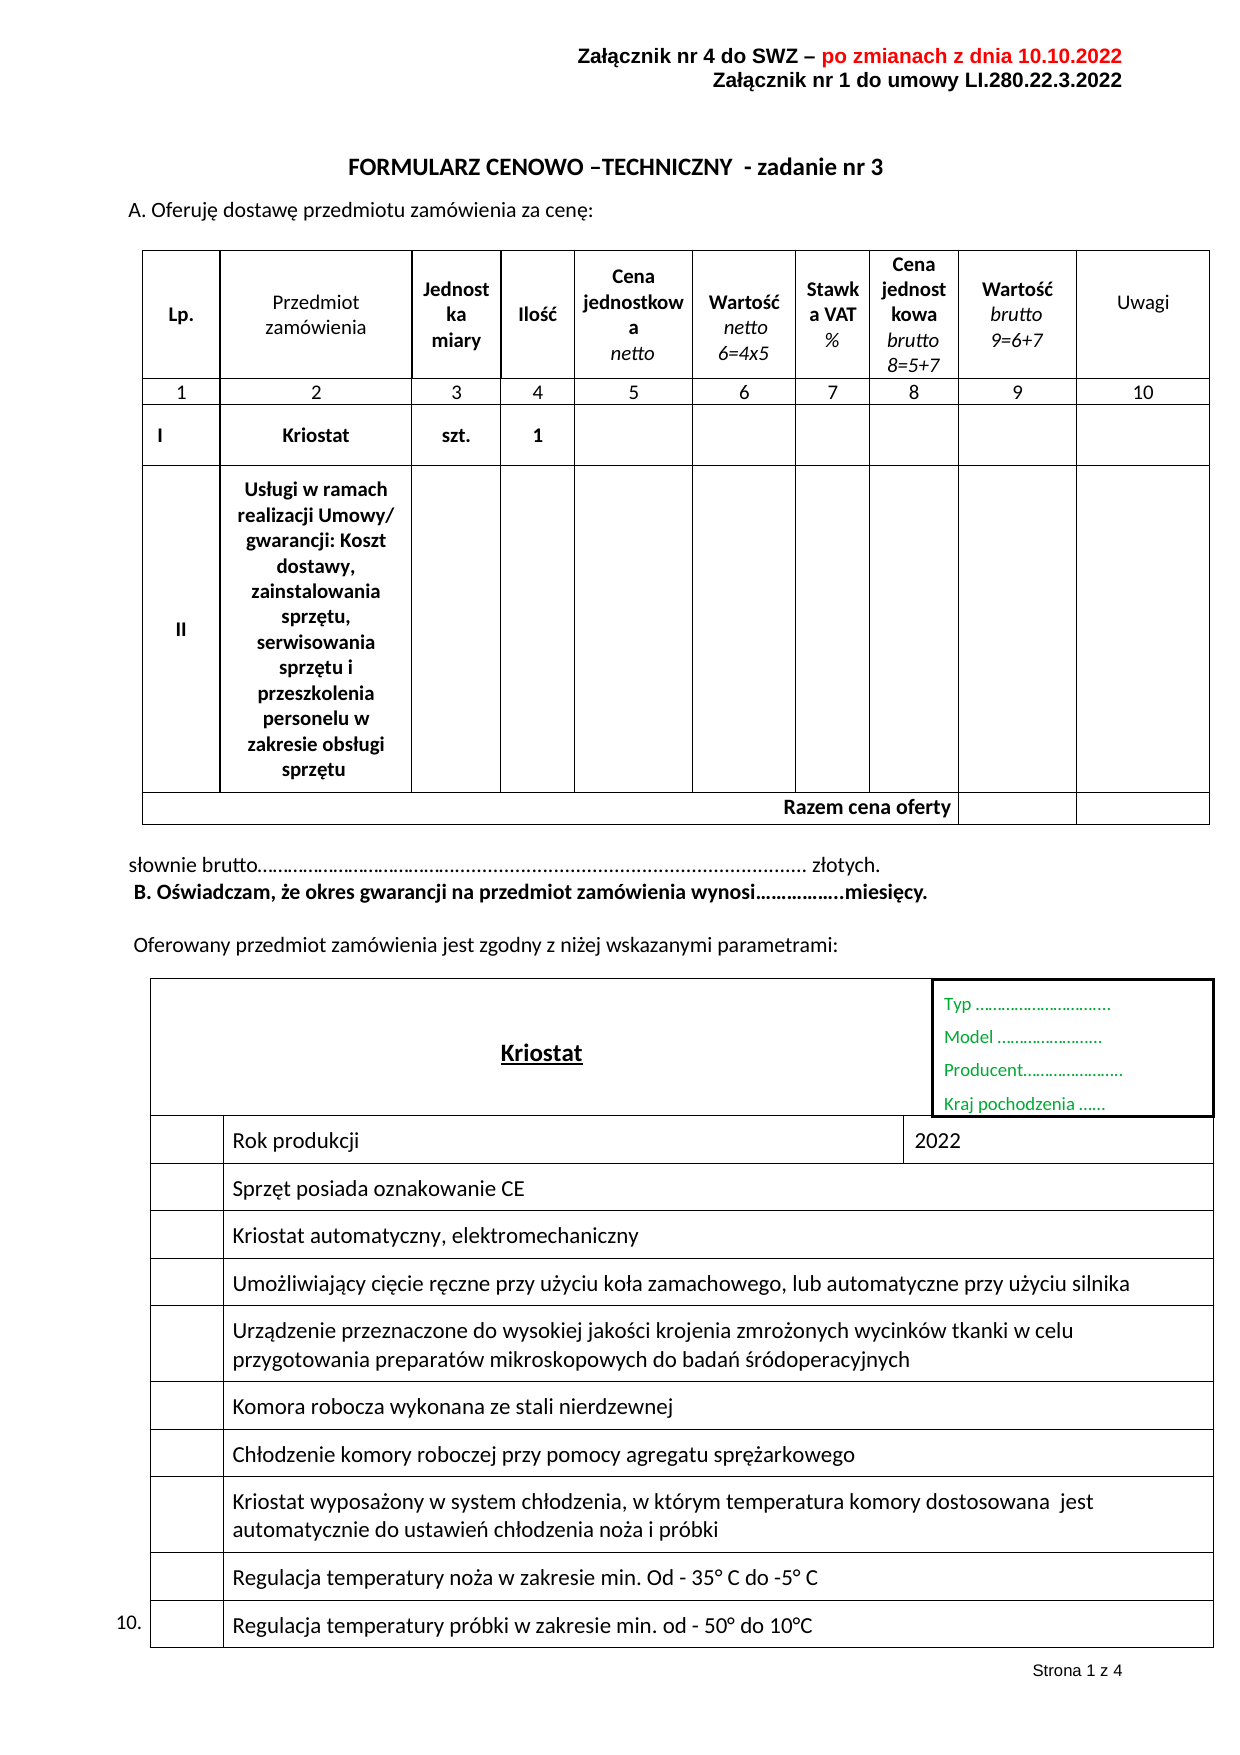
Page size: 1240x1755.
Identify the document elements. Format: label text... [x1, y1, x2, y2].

table_cell Sprzęt posiada oznakowanie CE [224, 1164, 1213, 1210]
table_header Cena jednostkowa netto [575, 251, 692, 378]
table_cell 3 [412, 379, 500, 404]
table_cell [796, 466, 869, 792]
table_cell [1077, 405, 1209, 465]
table_cell [151, 1164, 223, 1210]
table_cell [693, 466, 795, 792]
table_header Wartość netto 6=4x5 [693, 251, 795, 378]
table_cell [412, 466, 500, 792]
table_header Przedmiot zamówienia [221, 251, 411, 378]
table_cell [693, 405, 795, 465]
table_cell 1 [501, 405, 574, 465]
table_cell [575, 466, 692, 792]
table_cell Razem cena oferty [143, 793, 958, 824]
table_cell Kriostat wyposażony w system chłodzenia, w którym temperatura komory dostosowana jest automatycznie do ustawień chłodzenia noża i próbki [224, 1477, 1213, 1552]
table_cell Usługi w ramach realizacji Umowy/ gwarancji: Koszt dostawy, zainstalowania sprzętu, serwisowania sprzętu i przeszkolenia personelu w zakresie obsługi sprzętu [221, 466, 411, 792]
table_cell 2 [221, 379, 411, 404]
table_cell szt. [412, 405, 500, 465]
table_cell [870, 466, 958, 792]
table_cell I [143, 405, 219, 465]
table_cell [959, 405, 1076, 465]
table_cell [151, 1306, 223, 1381]
table_header Lp. [143, 251, 219, 378]
table_cell [151, 1553, 223, 1599]
table_cell Komora robocza wykonana ze stali nierdzewnej [224, 1382, 1213, 1429]
table_header Ilość [502, 251, 574, 378]
table_cell Regulacja temperatury próbki w zakresie min. od - 50° do 10°C [224, 1601, 1213, 1647]
table_cell [151, 1430, 223, 1476]
table_cell Urządzenie przeznaczone do wysokiej jakości krojenia zmrożonych wycinków tkanki w celu przygotowania preparatów mikroskopowych do badań śródoperacyjnych [224, 1306, 1213, 1381]
text B. Oświadczam, że okres gwarancji na przedmiot zamówienia wynosi……………..miesięcy. [54, 878, 1122, 905]
table_cell [1077, 793, 1209, 824]
table_cell [501, 466, 574, 792]
table_cell [151, 1382, 223, 1429]
text Oferowany przedmiot zamówienia jest zgodny z niżej wskazanymi parametrami: [54, 931, 1122, 958]
table_cell [151, 1601, 223, 1647]
table_cell [575, 405, 692, 465]
table_cell [959, 793, 1076, 824]
table_cell [151, 1211, 223, 1258]
table_header Wartość brutto 9=6+7 [959, 251, 1076, 378]
table_cell Kriostat [221, 405, 411, 465]
table_cell [151, 1116, 223, 1163]
table_cell Rok produkcji [224, 1116, 903, 1163]
table_cell [796, 405, 869, 465]
table_cell 9 [959, 379, 1076, 404]
table_cell 1 [143, 379, 219, 404]
table_cell [1077, 466, 1209, 792]
table_cell 2022 [904, 1116, 1213, 1163]
table_cell [959, 466, 1076, 792]
table_header Cena jednostkowa brutto 8=5+7 [870, 251, 958, 378]
table_cell 10 [1077, 379, 1209, 404]
table_cell [151, 1477, 223, 1552]
table_header Uwagi [1077, 251, 1209, 378]
table_header Jednostka miary [413, 251, 500, 378]
table_cell Kriostat automatyczny, elektromechaniczny [224, 1211, 1213, 1258]
table_cell Chłodzenie komory roboczej przy pomocy agregatu sprężarkowego [224, 1430, 1213, 1476]
table_cell Regulacja temperatury noża w zakresie min. Od - 35° C do -5° C [224, 1553, 1213, 1599]
table_cell II [143, 466, 219, 792]
table_cell Umożliwiający cięcie ręczne przy użyciu koła zamachowego, lub automatyczne przy użyciu silnika [224, 1259, 1213, 1305]
table_cell [151, 1259, 223, 1305]
table_header Kriostat [151, 979, 931, 1115]
table_cell [870, 405, 958, 465]
table_cell 7 [796, 379, 869, 404]
text A. Oferuję dostawę przedmiotu zamówienia za cenę: [54, 196, 1122, 223]
text słownie brutto…………………………………................................................................ złotych. [54, 851, 1122, 878]
table_cell 4 [501, 379, 574, 404]
table_header Typ ……………………….... Model …………………... Producent………………….. Kraj pochodzenia …… [934, 981, 1212, 1115]
table_cell 6 [693, 379, 795, 404]
table_cell 8 [870, 379, 958, 404]
table_header Stawka VAT % [796, 251, 869, 378]
table_cell 5 [575, 379, 692, 404]
text FORMULARZ CENOWO –TECHNICZNY - zadanie nr 3 [109, 151, 1122, 181]
